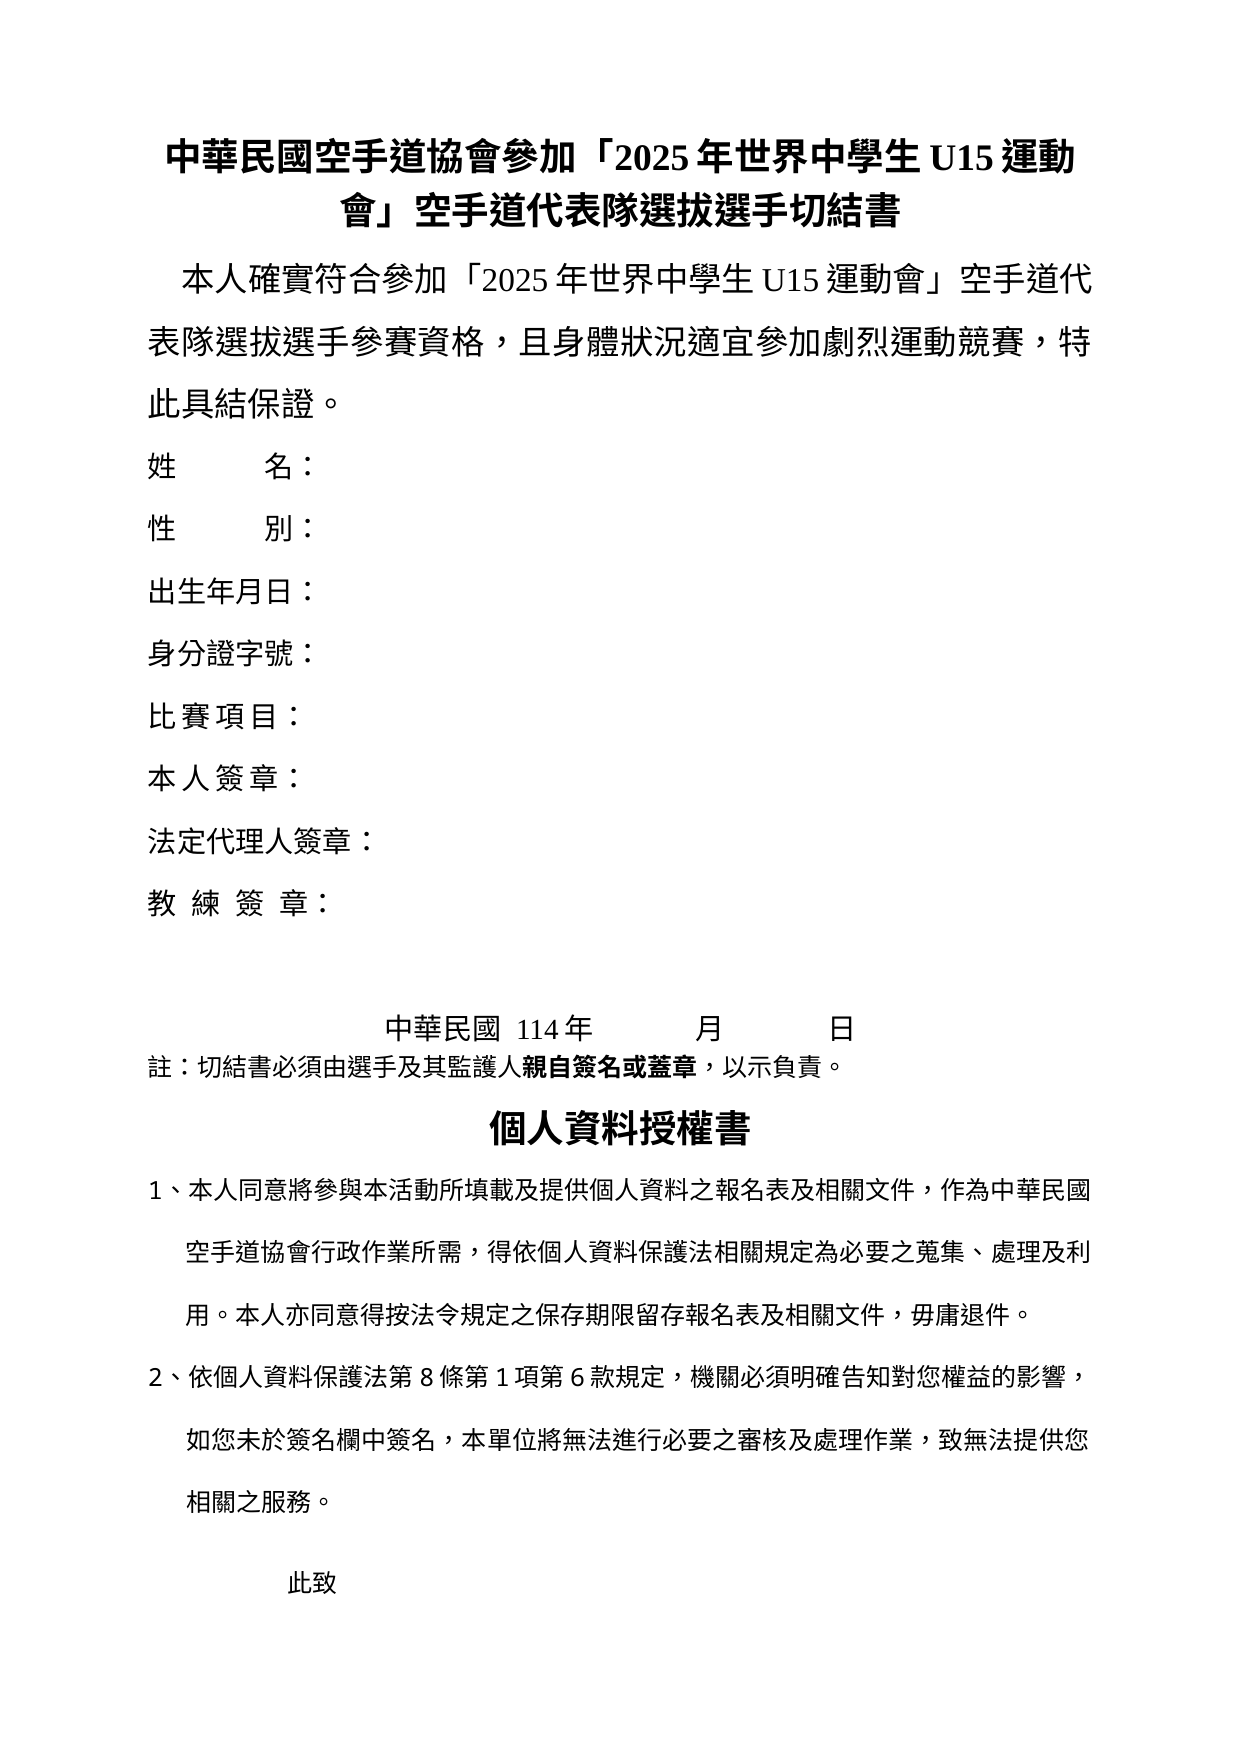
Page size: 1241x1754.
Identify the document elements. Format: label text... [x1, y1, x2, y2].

text 法定代理人簽章： [148, 798, 1093, 860]
text 中華民國空手道協會參加「2025年世界中學生U15運動會」空手道代表隊選拔選手切結書 [148, 127, 1093, 235]
text 2、依個人資料保護法第8條第1項第6款規定，機關必須明確告知對您權益的影響，如您未於簽名欄中簽名，本單位將無法進行必要之審核及處理作業，致無法提供您相關之服務。 [148, 1334, 1093, 1522]
text 身分證字號： [148, 610, 1093, 673]
text 教 練 簽 章： [148, 860, 1093, 923]
text 出生年月日： [148, 548, 1093, 610]
text 註：切結書必須由選手及其監護人親自簽名或蓋章，以示負責。 [148, 1048, 1093, 1084]
text 1、本人同意將參與本活動所填載及提供個人資料之報名表及相關文件，作為中華民國空手道協會行政作業所需，得依個人資料保護法相關規定為必要之蒐集、處理及利用。本人亦同意得按法令規定之保存期限留存報名表及相關文件，毋庸退件。 [148, 1147, 1093, 1334]
text 個人資料授權書 [148, 1084, 1093, 1147]
text 本人簽章： [148, 735, 1093, 798]
text 比賽項目： [148, 673, 1093, 735]
text 本人確實符合參加「2025年世界中學生U15運動會」空手道代表隊選拔選手參賽資格，且身體狀況適宜參加劇烈運動競賽，特此具結保證。 [148, 235, 1093, 423]
text 此致 [148, 1561, 1093, 1601]
text 姓 名： [148, 423, 1093, 485]
text 性 別： [148, 485, 1093, 548]
text 中華民國 114年 月 日 [148, 985, 1093, 1048]
